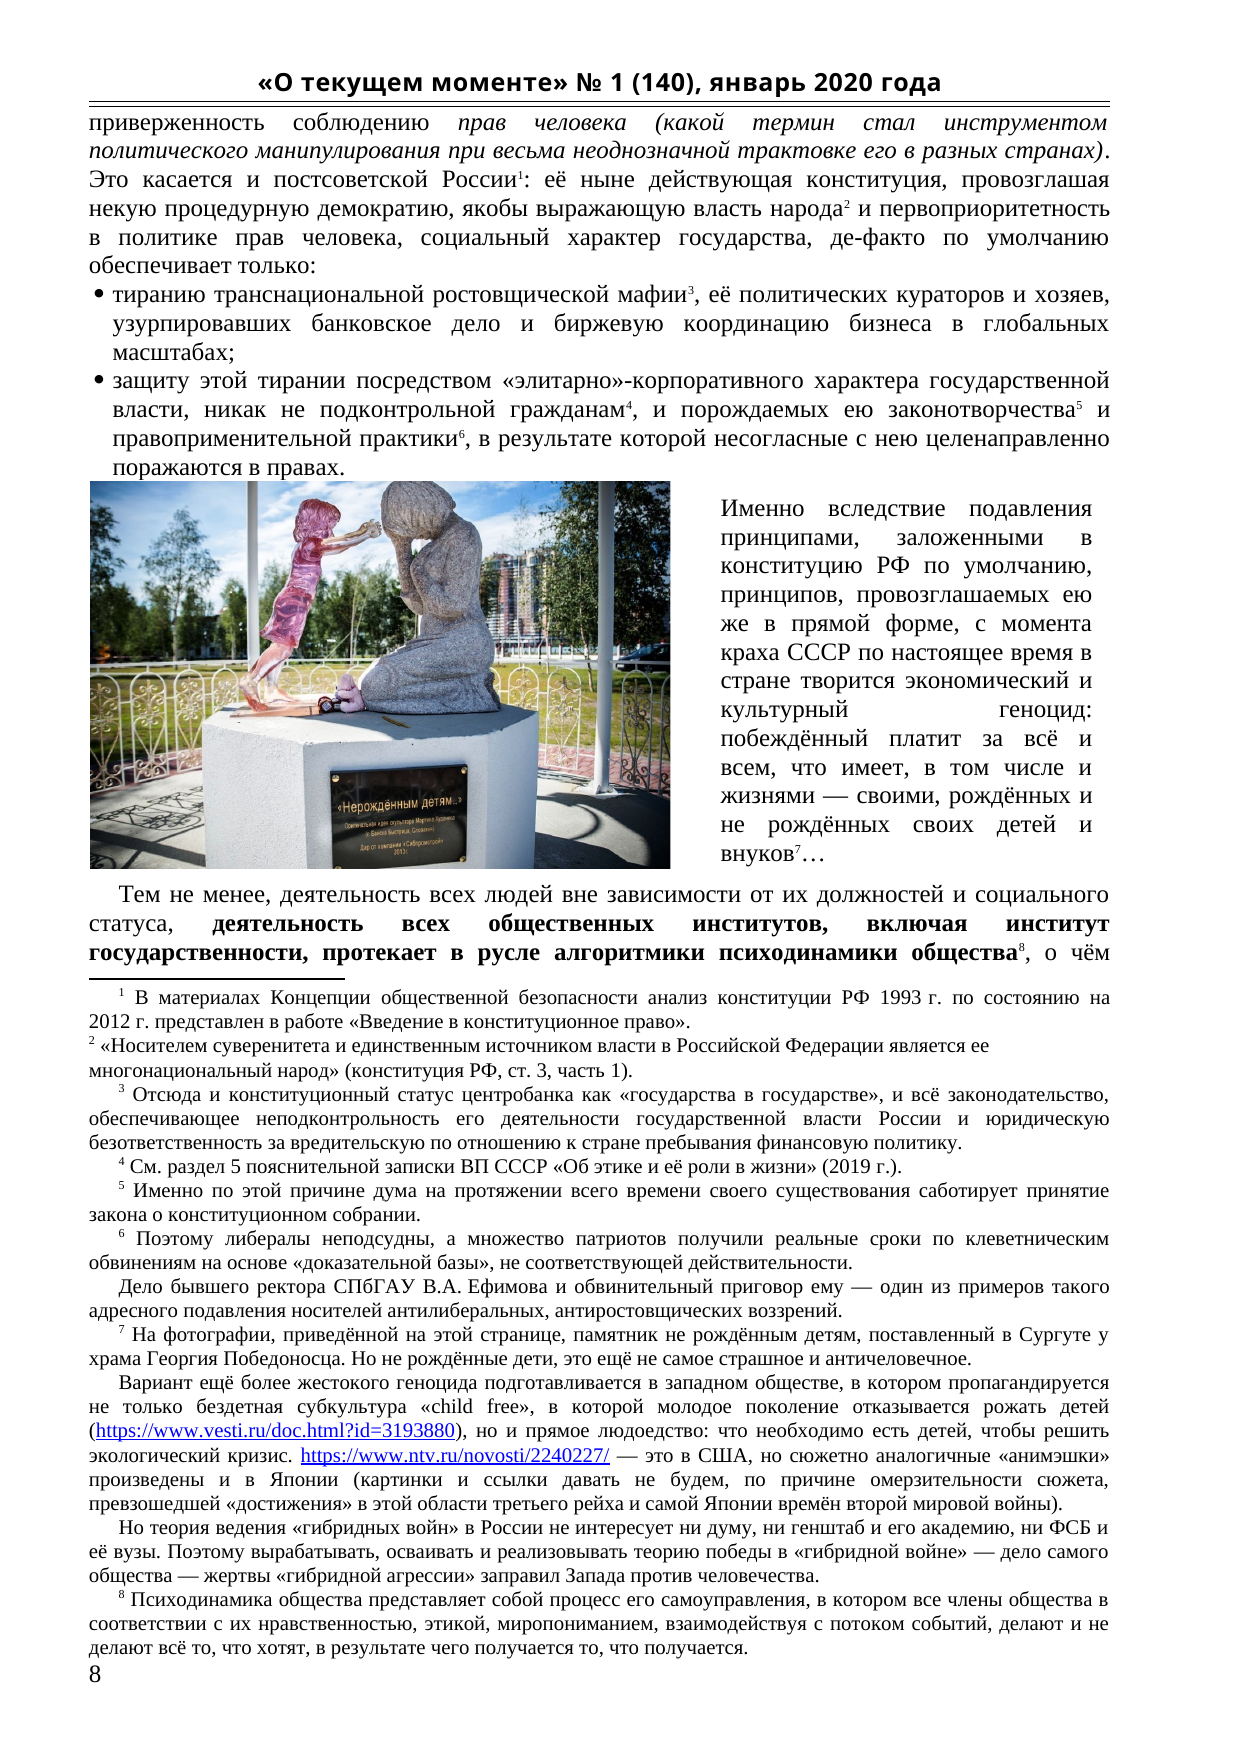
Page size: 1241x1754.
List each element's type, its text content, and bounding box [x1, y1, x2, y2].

text Но теория ведения «гибридных войн» в России не интересует ни думу, ни генштаб и его академию, ни ФСБ и её вузы. Поэтому вырабатывать, осваивать и реализовывать теорию победы в «гибридной войне» — дело самого общества — жертвы «гибридной агрессии» заправил Запада против человечества. [89, 1515, 1110, 1587]
text приверженность соблюдению прав человека (какой термин стал инструментом политического манипулирования при весьма неоднозначной трактовке его в разных странах). Это касается и постсоветской России: её ныне действующая конституция, провозглашая некую процедурную демократию, якобы выражающую власть народа и первоприоритетность в политике прав человека, социальный характер государства, де-факто по умолчанию обеспечивает только: [89, 107, 1110, 279]
text Психодинамика общества представляет собой процесс его самоуправления, в котором все члены общества в соответствии с их нравственностью, этикой, миропониманием, взаимодействуя с потоком событий, делают и не делают всё то, что хотят, в результате чего получается то, что получается. [89, 1587, 1110, 1659]
list См. раздел 5 пояснительной записки ВП СССР «Об этике и её роли в жизни» (2019 г.). [89, 1154, 1110, 1178]
list защиту этой тирании посредством «элитарно»-корпоративного характера государственной власти, никак не подконтрольной гражданам, и порождаемых ею законотворчества и правоприменительной практики, в результате которой несогласные с нею целенаправленно поражаются в правах. [94, 365, 1110, 480]
text Именно вследствие подавления принципами, заложенными в конституцию РФ по умолчанию, принципов, провозглашаемых ею же в прямой форме, с момента краха СССР по настоящее время в стране творится экономический и культурный геноцид: побеждённый платит за всё и всем, что имеет, в том числе и жизнями — своими, рождённых и не рождённых своих детей и внуков… [89, 480, 1093, 870]
text Вариант ещё более жестокого геноцида подготавливается в западном обществе, в котором пропагандируется не только бездетная субкультура «child free», в которой молодое поколение отказывается рожать детей (https://www.vesti.ru/doc.html?id=3193880), но и прямое людоедство: что необходимо есть детей, чтобы решить экологический кризис. https://www.ntv.ru/novosti/2240227/ — это в США, но сюжетно аналогичные «анимэшки» произведены и в Японии (картинки и ссылки давать не будем, по причине омерзительности сюжета, превзошедшей «достижения» в этой области третьего рейха и самой Японии времён второй мировой войны). [89, 1370, 1110, 1515]
list Поэтому либералы неподсудны, а множество патриотов получили реальные сроки по клеветническим обвинениям на основе «доказательной базы», не соответствующей действительности. [89, 1226, 1110, 1274]
text На фотографии, приведённой на этой странице, памятник не рождённым детям, поставленный в Сургуте у храма Георгия Победоносца. Но не рождённые дети, это ещё не самое страшное и античеловечное. [89, 1322, 1110, 1370]
list Отсюда и конституционный статус центробанка как «государства в государстве», и всё законодательство, обеспечивающее неподконтрольность его деятельности государственной власти России и юридическую безответственность за вредительскую по отношению к стране пребывания финансовую политику. [89, 1082, 1110, 1154]
text В материалах Концепции общественной безопасности анализ конституции РФ 1993 г. по состоянию на 2012 г. представлен в работе «Введение в конституционное право». [89, 985, 1110, 1033]
text Тем не менее, деятельность всех людей вне зависимости от их должностей и социального статуса, деятельность всех общественных институтов, включая институт государственности, протекает в русле алгоритмики психодинамики общества, о чём политики и аналитики в их большинстве даже не подозревают, поскольку учение о ноосфере хоть в версии В.И. Вернадского, хоть в версии П.Т. де Шардена им незнакомо, и они — атеисты, даже если они «истинно верующие» по меркам той или иной конфессии. А психодинамика нашего общества работает на восстановление полноты суверенитета народов многонациональной Русской региональной цивилизации вне зависимости от того, что и как делает либо не делает каждое из должностных лиц государства Российского. Причём это происходит в условиях, когда: [89, 879, 1110, 965]
list Дело бывшего ректора СПбГАУ В.А. Ефимова и обвинительный приговор ему — один из примеров такого адресного подавления носителей антилиберальных, антиростовщических воззрений. [89, 1274, 1110, 1322]
picture [90, 481, 671, 869]
text «Носителем суверенитета и единственным источником власти в Российской Федерации является ее многонациональный народ» (конституция РФ, ст. 3, часть 1). [89, 1033, 1110, 1082]
list Именно по этой причине дума на протяжении всего времени своего существования саботирует принятие закона о конституционном собрании. [89, 1178, 1110, 1226]
list тиранию транснациональной ростовщической мафии, её политических кураторов и хозяев, узурпировавших банковское дело и биржевую координацию бизнеса в глобальных масштабах; [94, 279, 1110, 365]
